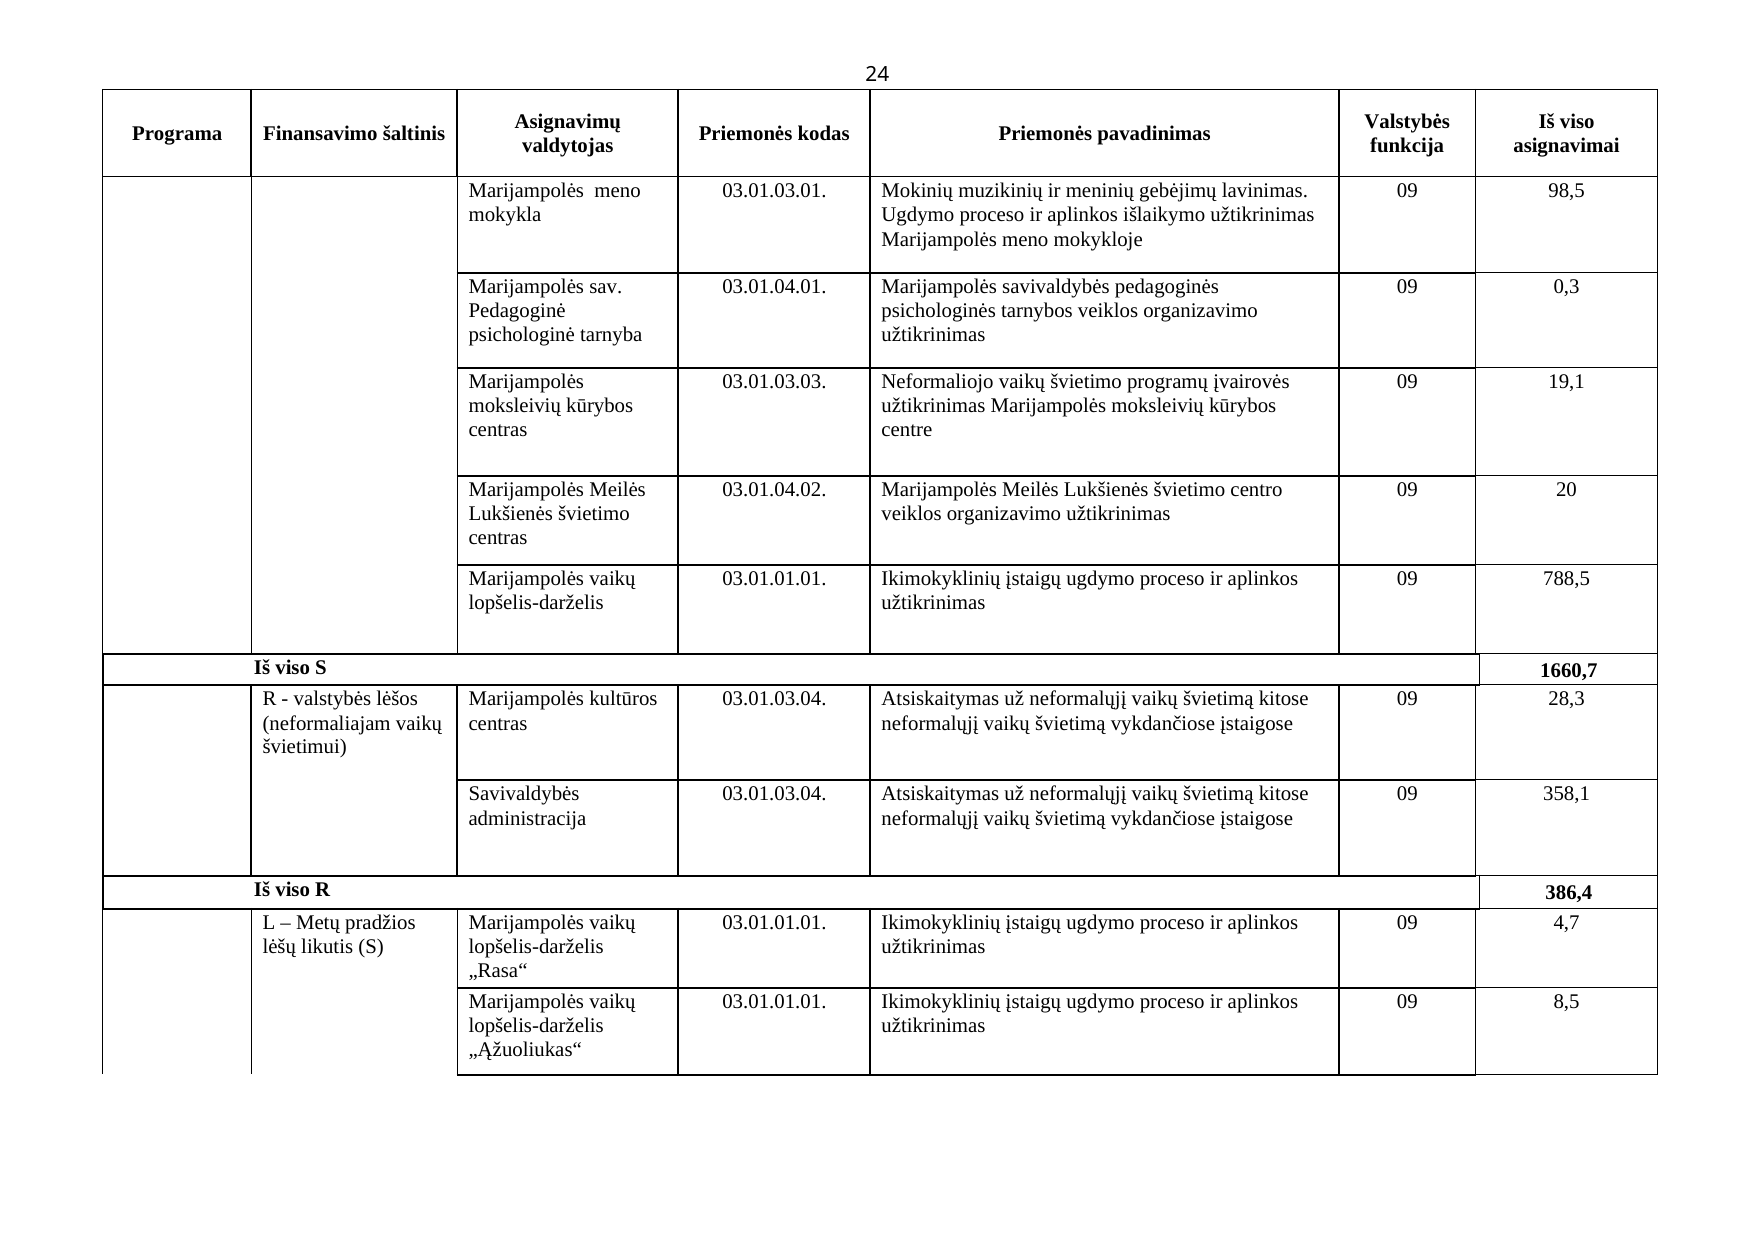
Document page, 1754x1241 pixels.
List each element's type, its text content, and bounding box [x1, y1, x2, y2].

table_header Priemonės pavadinimas [871, 90, 1338, 176]
table_cell 28,3 [1476, 685, 1657, 779]
table_cell 03.01.04.02. [679, 477, 869, 564]
table_cell 03.01.03.03. [679, 369, 869, 475]
table_cell 03.01.03.04. [679, 781, 869, 874]
table_cell 386,4 [1480, 876, 1657, 908]
table_cell [104, 779, 250, 874]
table_cell 09 [1340, 989, 1475, 1073]
table_cell L – Metų pradžios lėšų likutis (S) [252, 910, 457, 1073]
table_cell 09 [1340, 686, 1475, 779]
table_cell 09 [1340, 477, 1475, 564]
table_header Priemonės kodas [679, 90, 869, 176]
table_cell 03.01.01.01. [679, 989, 869, 1073]
table_cell 09 [1340, 781, 1475, 874]
table_cell [103, 475, 251, 653]
table_cell 98,5 [1476, 177, 1657, 272]
table_cell Marijampolės kultūros centras [458, 686, 677, 779]
table_cell Ikimokyklinių įstaigų ugdymo proceso ir aplinkos užtikrinimas [871, 566, 1338, 653]
table_cell Marijampolės moksleivių kūrybos centras [458, 369, 677, 475]
table_cell 09 [1340, 274, 1475, 367]
table_cell [252, 475, 457, 653]
table_cell Marijampolės sav. Pedagoginė psichologinė tarnyba [458, 274, 677, 367]
table_cell 788,5 [1476, 565, 1657, 653]
table_cell 1660,7 [1480, 654, 1657, 684]
table_cell Marijampolės meno mokykla [458, 177, 677, 272]
table_header Iš viso asignavimai [1476, 90, 1657, 176]
table_cell 8,5 [1476, 988, 1657, 1073]
table_cell 19,1 [1476, 368, 1657, 475]
table_cell Atsiskaitymas už neformalųjį vaikų švietimą kitose neformalųjį vaikų švietimą vykdančiose įstaigose [871, 781, 1338, 874]
table_cell 0,3 [1476, 273, 1657, 367]
table_cell 03.01.04.01. [679, 274, 869, 367]
table_header Programa [103, 90, 250, 176]
table_cell 03.01.03.04. [679, 686, 869, 779]
table_cell Marijampolės vaikų lopšelis-darželis [458, 566, 677, 653]
table_cell [103, 910, 251, 1073]
table_cell Marijampolės vaikų lopšelis-darželis „Ąžuoliukas“ [458, 989, 677, 1073]
table_cell Marijampolės savivaldybės pedagoginės psichologinės tarnybos veiklos organizavimo užtikrinimas [871, 274, 1338, 367]
table_cell Marijampolės Meilės Lukšienės švietimo centras [458, 477, 677, 564]
table_header Asignavimų valdytojas [458, 90, 677, 176]
table_header Finansavimo šaltinis [252, 90, 456, 176]
table_cell 358,1 [1476, 780, 1657, 874]
table_cell [252, 177, 457, 475]
table_cell [252, 779, 456, 874]
table_cell 09 [1340, 177, 1475, 272]
table_cell 09 [1340, 369, 1475, 475]
table_cell Neformaliojo vaikų švietimo programų įvairovės užtikrinimas Marijampolės moksleivių kūrybos centre [871, 369, 1338, 475]
table_cell 09 [1340, 910, 1475, 987]
table_cell 03.01.03.01. [679, 177, 869, 272]
table_header Valstybės funkcija [1340, 90, 1475, 176]
table_cell Marijampolės vaikų lopšelis-darželis „Rasa“ [458, 910, 677, 987]
table_cell Ikimokyklinių įstaigų ugdymo proceso ir aplinkos užtikrinimas [871, 910, 1338, 987]
table_cell Iš viso R [104, 876, 1479, 908]
table_cell Marijampolės Meilės Lukšienės švietimo centro veiklos organizavimo užtikrinimas [871, 477, 1338, 564]
table_cell 20 [1476, 476, 1657, 564]
table_cell Mokinių muzikinių ir meninių gebėjimų lavinimas. Ugdymo proceso ir aplinkos išlaikymo užtikrinimas Marijampolės meno mokykloje [871, 177, 1338, 272]
table_cell Iš viso S [104, 655, 1479, 684]
table_cell Ikimokyklinių įstaigų ugdymo proceso ir aplinkos užtikrinimas [871, 989, 1338, 1073]
table_cell Savivaldybės administracija [458, 781, 677, 874]
table_cell Atsiskaitymas už neformalųjį vaikų švietimą kitose neformalųjį vaikų švietimą vykdančiose įstaigose [871, 686, 1338, 779]
table_cell 09 [1340, 566, 1475, 653]
table_cell [104, 686, 250, 779]
table_cell 03.01.01.01. [679, 566, 869, 653]
table_cell 03.01.01.01. [679, 910, 869, 987]
table_cell 4,7 [1476, 909, 1657, 987]
table_cell [103, 177, 251, 475]
table_cell R - valstybės lėšos (neformaliajam vaikų švietimui) [252, 686, 456, 779]
